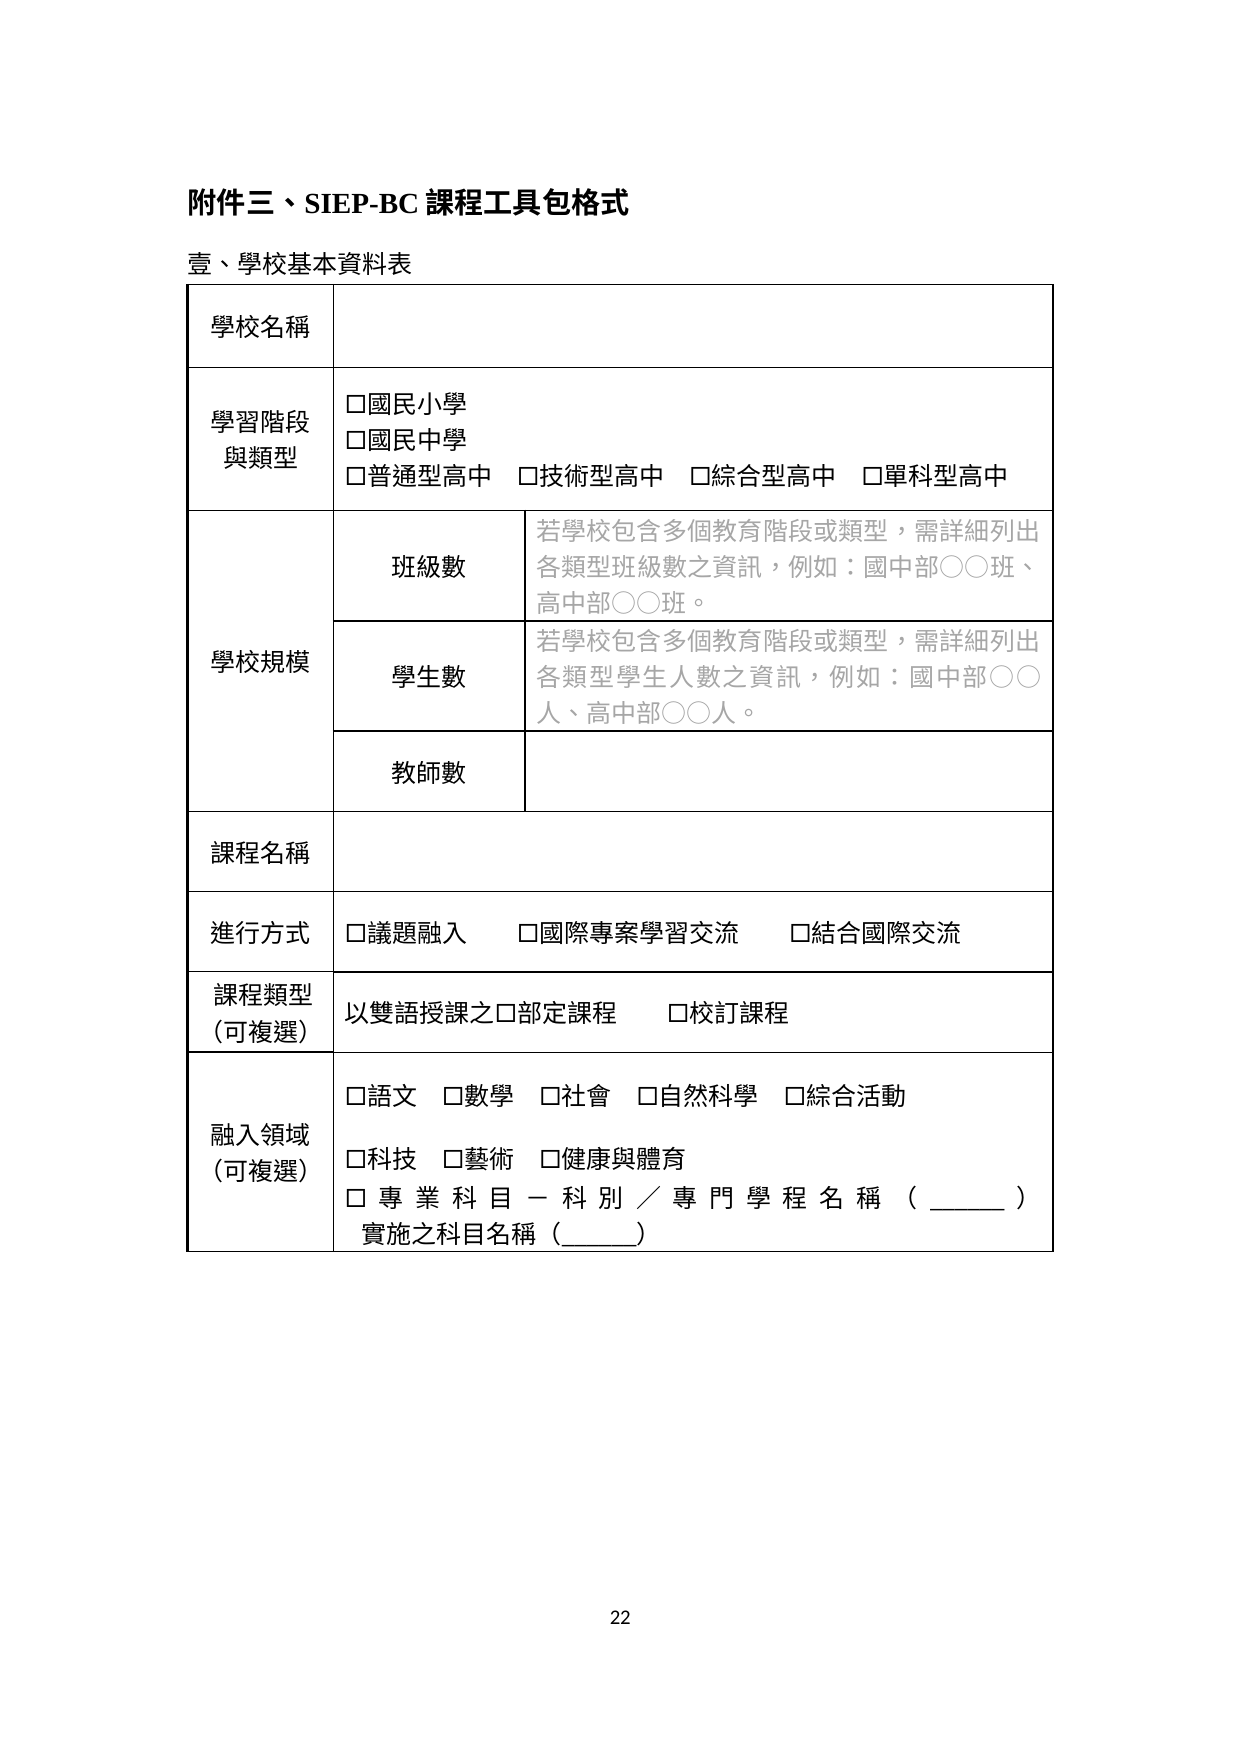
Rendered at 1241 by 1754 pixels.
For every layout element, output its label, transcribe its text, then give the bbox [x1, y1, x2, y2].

table_cell 課程名稱 [189, 812, 333, 891]
table_cell 議題融入 國際專案學習交流 結合國際交流 [334, 892, 1052, 971]
table_header 學校名稱 [189, 285, 333, 366]
text 附件三、SIEP-BC課程工具包格式 [187, 159, 1053, 221]
table_cell 國民小學 國民中學 普通型高中 技術型高中 綜合型高中 單科型高中 [334, 368, 1052, 509]
table_cell 語文 數學 社會 自然科學 綜合活動 科技 藝術 健康與體育 專業科目－科別／專門學程名稱（______） 實施之科目名稱（______） [334, 1053, 1052, 1251]
table_cell 以雙語授課之部定課程 校訂課程 [334, 973, 1052, 1051]
table_cell 學習階段與類型 [189, 368, 333, 509]
text 壹、學校基本資料表 [187, 221, 1053, 284]
table_cell [526, 732, 1052, 811]
table_cell 學生數 [334, 622, 524, 730]
table_cell [334, 812, 1052, 891]
table_cell 進行方式 [189, 892, 333, 971]
table_cell 融入領域 （可複選） [189, 1053, 333, 1251]
table_cell 若學校包含多個教育階段或類型，需詳細列出各類型學生人數之資訊，例如：國中部○○人、高中部○○人。 [526, 622, 1052, 730]
table_cell 教師數 [334, 732, 524, 811]
table_cell 學校規模 [189, 511, 333, 811]
table_cell 班級數 [334, 511, 524, 620]
table_cell 若學校包含多個教育階段或類型，需詳細列出各類型班級數之資訊，例如：國中部○○班、高中部○○班。 [526, 511, 1052, 620]
table_cell 課程類型 （可複選） [189, 972, 333, 1051]
table_header [334, 285, 1052, 366]
